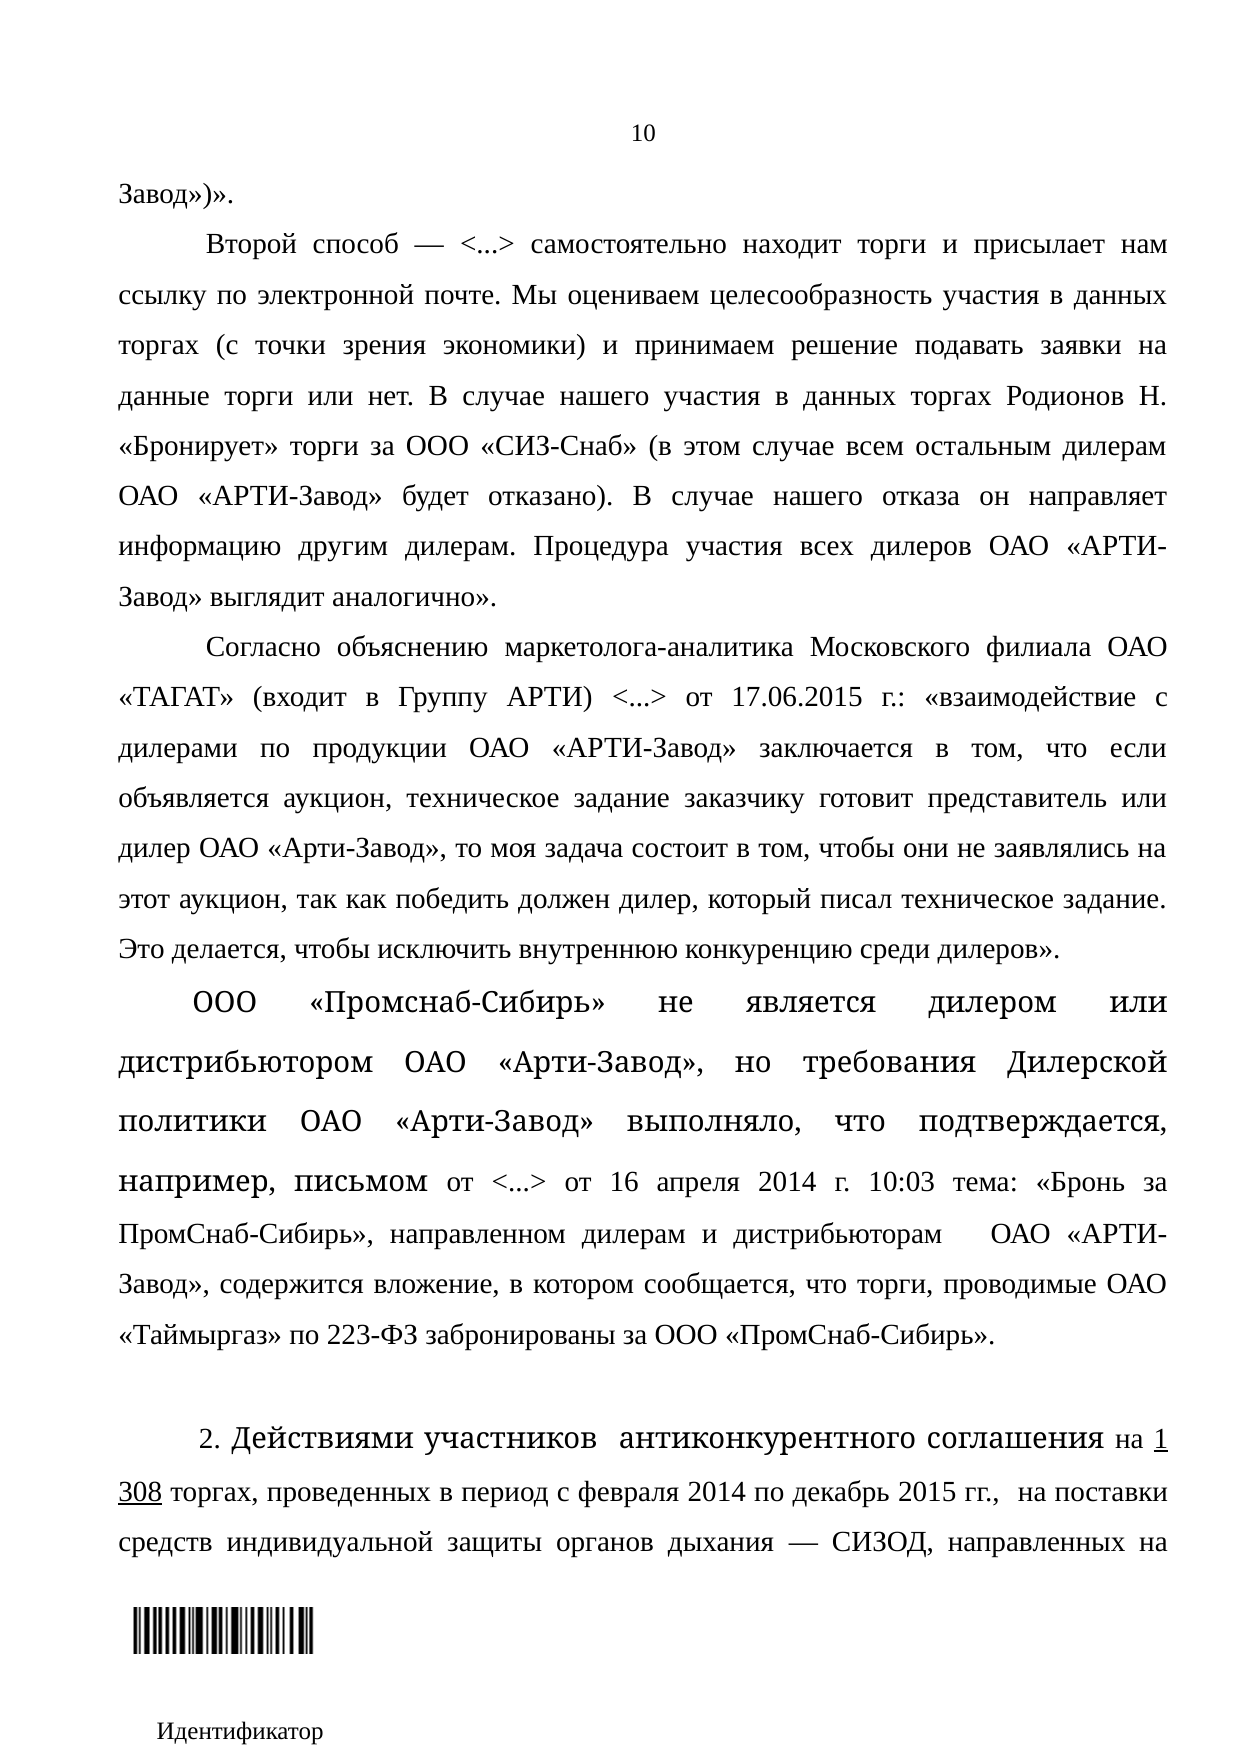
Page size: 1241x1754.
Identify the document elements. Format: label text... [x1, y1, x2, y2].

text ООО «Промснаб-Сибирь» не является дилером или дистрибьютором ОАО «Арти-Завод», но требования Дилерской политики ОАО «Арти-Завод» выполняло, что подтверждается, например, письмом от <...> от 16 апреля 2014 г. 10:03 тема: «Бронь за ПромСнаб-Сибирь», направленном дилерам и дистрибьюторам ОАО «АРТИ-Завод», содержится вложение, в котором сообщается, что торги, проводимые ОАО «Таймыргаз» по 223-ФЗ забронированы за ООО «ПромСнаб-Сибирь». [118, 981, 1168, 1350]
picture [118, 1607, 331, 1654]
text Второй способ — <...> самостоятельно находит торги и присылает нам ссылку по электронной почте. Мы оцениваем целесообразность участия в данных торгах (с точки зрения экономики) и принимаем решение подавать заявки на данные торги или нет. В случае нашего участия в данных торгах Родионов Н. «Бронирует» торги за ООО «СИЗ-Снаб» (в этом случае всем остальным дилерам ОАО «АРТИ-Завод» будет отказано). В случае нашего отказа он направляет информацию другим дилерам. Процедура участия всех дилеров ОАО «АРТИ-Завод» выглядит аналогично». [118, 227, 1168, 612]
text Завод»)». [118, 176, 1168, 210]
text Согласно объяснению маркетолога-аналитика Московского филиала ОАО «ТАГАТ» (входит в Группу АРТИ) <...> от 17.06.2015 г.: «взаимодействие с дилерами по продукции ОАО «АРТИ-Завод» заключается в том, что если объявляется аукцион, техническое задание заказчику готовит представитель или дилер ОАО «Арти-Завод», то моя задача состоит в том, чтобы они не заявлялись на этот аукцион, так как победить должен дилер, который писал техническое задание. Это делается, чтобы исключить внутреннюю конкуренцию среди дилеров». [118, 629, 1168, 964]
list 2. Действиями участников антиконкурентного соглашения на 1 308 торгах, проведенных в период с февраля 2014 по декабрь 2015 гг., на поставки средств индивидуальной защиты органов дыхания — СИЗОД, направленных на [118, 1417, 1168, 1558]
